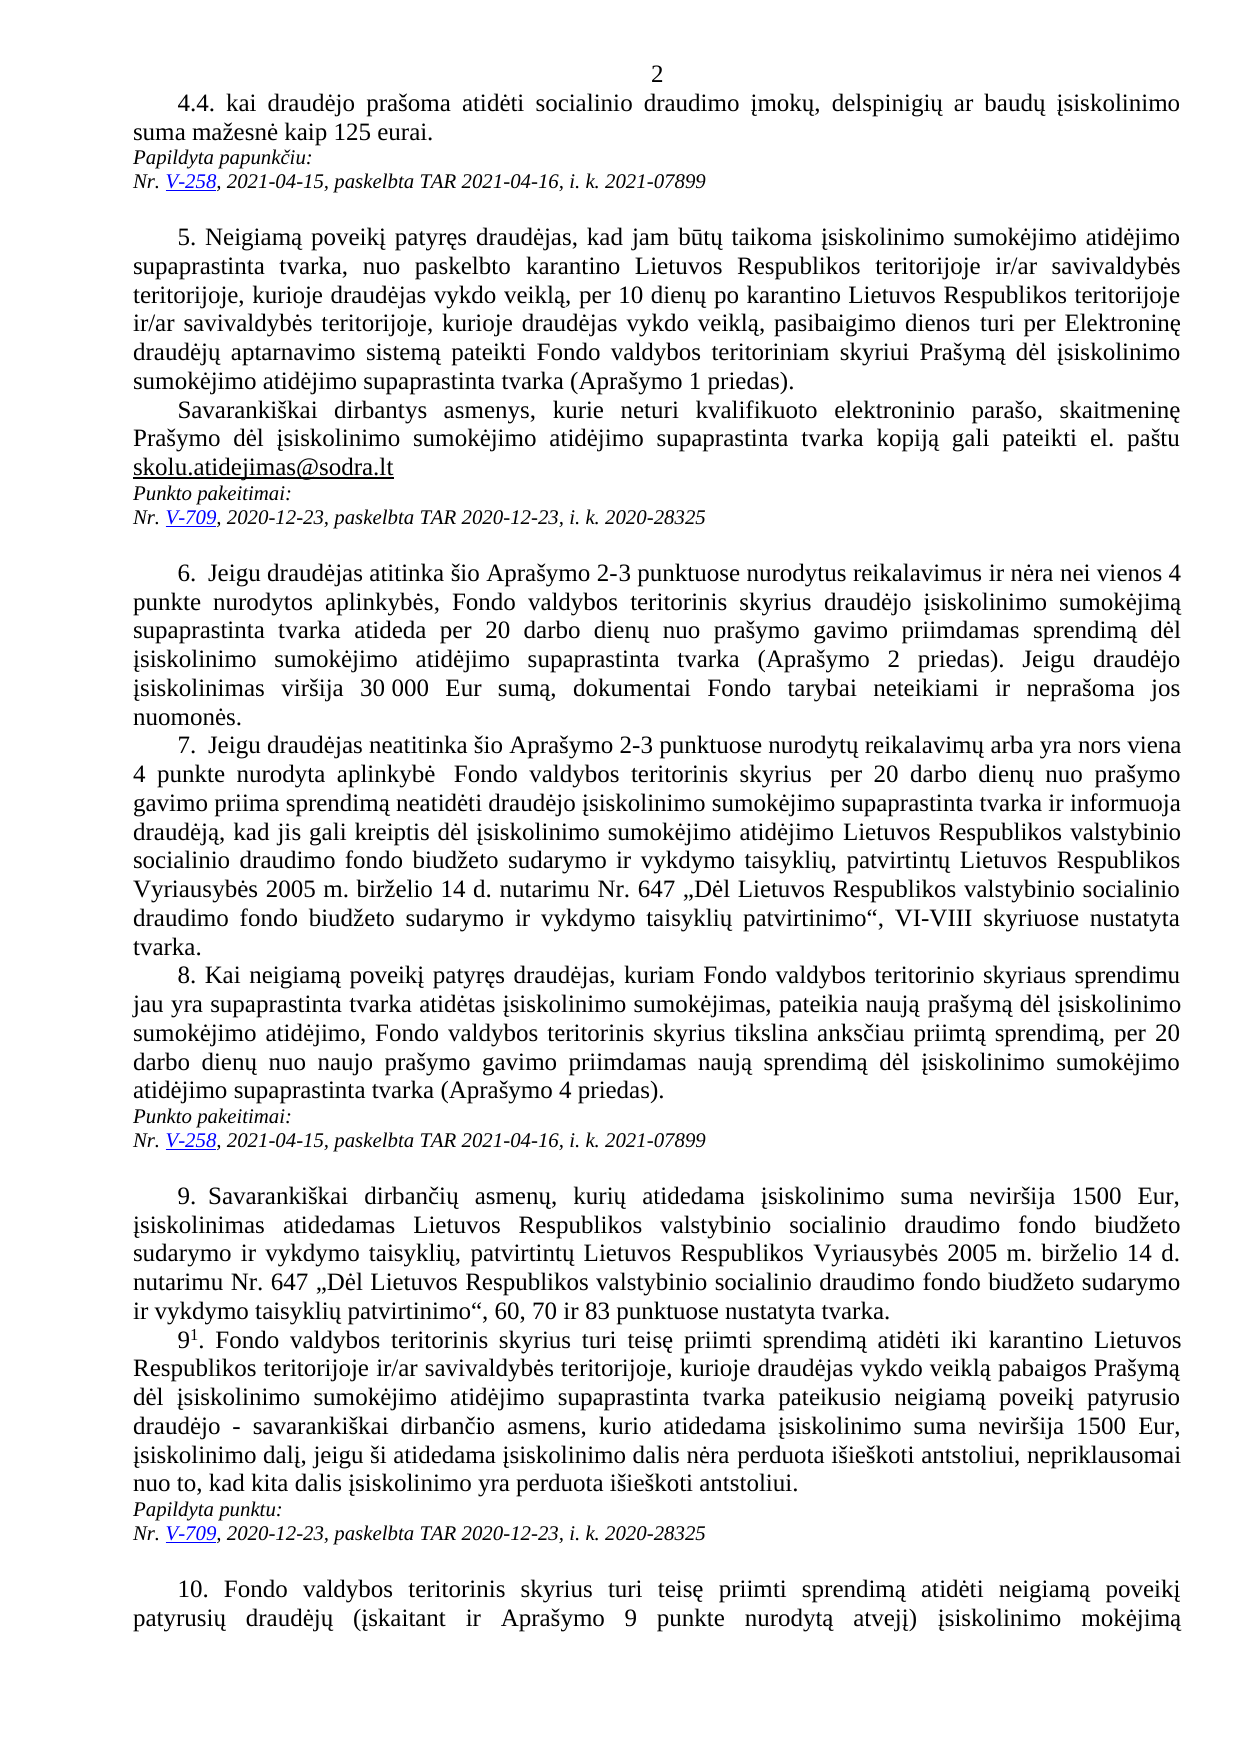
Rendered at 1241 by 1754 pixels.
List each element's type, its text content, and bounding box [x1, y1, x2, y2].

text Papildyta papunkčiu: [133, 145, 1181, 169]
text 5. Neigiamą poveikį patyręs draudėjas, kad jam būtų taikoma įsiskolinimo sumokėjimo atidėjimo supaprastinta tvarka, nuo paskelbto karantino Lietuvos Respublikos teritorijoje ir/ar savivaldybės teritorijoje, kurioje draudėjas vykdo veiklą, per 10 dienų po karantino Lietuvos Respublikos teritorijoje ir/ar savivaldybės teritorijoje, kurioje draudėjas vykdo veiklą, pasibaigimo dienos turi per Elektroninę draudėjų aptarnavimo sistemą pateikti Fondo valdybos teritoriniam skyriui Prašymą dėl įsiskolinimo sumokėjimo atidėjimo supaprastinta tvarka (Aprašymo 1 priedas). [133, 222, 1181, 395]
text Papildyta punktu: [133, 1497, 1181, 1521]
text 6. Jeigu draudėjas atitinka šio Aprašymo 2-3 punktuose nurodytus reikalavimus ir nėra nei vienos 4 punkte nurodytos aplinkybės, Fondo valdybos teritorinis skyrius draudėjo įsiskolinimo sumokėjimą supaprastinta tvarka atideda per 20 darbo dienų nuo prašymo gavimo priimdamas sprendimą dėl įsiskolinimo sumokėjimo atidėjimo supaprastinta tvarka (Aprašymo 2 priedas). Jeigu draudėjo įsiskolinimas viršija 30 000 Eur sumą, dokumentai Fondo tarybai neteikiami ir neprašoma jos nuomonės. [133, 558, 1181, 730]
text 10. Fondo valdybos teritorinis skyrius turi teisę priimti sprendimą atidėti neigiamą poveikį patyrusių draudėjų (įskaitant ir Aprašymo 9 punkte nurodytą atvejį) įsiskolinimo mokėjimą [133, 1574, 1181, 1632]
text Punkto pakeitimai: [133, 1104, 1181, 1128]
text 7. Jeigu draudėjas neatitinka šio Aprašymo 2-3 punktuose nurodytų reikalavimų arba yra nors viena 4 punkte nurodyta aplinkybė Fondo valdybos teritorinis skyrius per 20 darbo dienų nuo prašymo gavimo priima sprendimą neatidėti draudėjo įsiskolinimo sumokėjimo supaprastinta tvarka ir informuoja draudėją, kad jis gali kreiptis dėl įsiskolinimo sumokėjimo atidėjimo Lietuvos Respublikos valstybinio socialinio draudimo fondo biudžeto sudarymo ir vykdymo taisyklių, patvirtintų Lietuvos Respublikos Vyriausybės 2005 m. birželio 14 d. nutarimu Nr. 647 „Dėl Lietuvos Respublikos valstybinio socialinio draudimo fondo biudžeto sudarymo ir vykdymo taisyklių patvirtinimo“, VI-VIII skyriuose nustatyta tvarka. [133, 730, 1181, 960]
text 4.4. kai draudėjo prašoma atidėti socialinio draudimo įmokų, delspinigių ar baudų įsiskolinimo suma mažesnė kaip 125 eurai. [133, 88, 1181, 145]
text Nr. V-709, 2020-12-23, paskelbta TAR 2020-12-23, i. k. 2020-28325 [133, 1521, 1181, 1545]
text Savarankiškai dirbantys asmenys, kurie neturi kvalifikuoto elektroninio parašo, skaitmeninę Prašymo dėl įsiskolinimo sumokėjimo atidėjimo supaprastinta tvarka kopiją gali pateikti el. paštu skolu.atidejimas@sodra.lt [133, 395, 1181, 481]
text 8. Kai neigiamą poveikį patyręs draudėjas, kuriam Fondo valdybos teritorinio skyriaus sprendimu jau yra supaprastinta tvarka atidėtas įsiskolinimo sumokėjimas, pateikia naują prašymą dėl įsiskolinimo sumokėjimo atidėjimo, Fondo valdybos teritorinis skyrius tikslina anksčiau priimtą sprendimą, per 20 darbo dienų nuo naujo prašymo gavimo priimdamas naują sprendimą dėl įsiskolinimo sumokėjimo atidėjimo supaprastinta tvarka (Aprašymo 4 priedas). [133, 960, 1181, 1104]
text Punkto pakeitimai: [133, 481, 1181, 505]
text Nr. V-709, 2020-12-23, paskelbta TAR 2020-12-23, i. k. 2020-28325 [133, 505, 1181, 529]
text Nr. V-258, 2021-04-15, paskelbta TAR 2021-04-16, i. k. 2021-07899 [133, 169, 1181, 193]
text 91. Fondo valdybos teritorinis skyrius turi teisę priimti sprendimą atidėti iki karantino Lietuvos Respublikos teritorijoje ir/ar savivaldybės teritorijoje, kurioje draudėjas vykdo veiklą pabaigos Prašymą dėl įsiskolinimo sumokėjimo atidėjimo supaprastinta tvarka pateikusio neigiamą poveikį patyrusio draudėjo - savarankiškai dirbančio asmens, kurio atidedama įsiskolinimo suma neviršija 1500 Eur, įsiskolinimo dalį, jeigu ši atidedama įsiskolinimo dalis nėra perduota išieškoti antstoliui, nepriklausomai nuo to, kad kita dalis įsiskolinimo yra perduota išieškoti antstoliui. [133, 1325, 1181, 1497]
text 9. Savarankiškai dirbančių asmenų, kurių atidedama įsiskolinimo suma neviršija 1500 Eur, įsiskolinimas atidedamas Lietuvos Respublikos valstybinio socialinio draudimo fondo biudžeto sudarymo ir vykdymo taisyklių, patvirtintų Lietuvos Respublikos Vyriausybės 2005 m. birželio 14 d. nutarimu Nr. 647 „Dėl Lietuvos Respublikos valstybinio socialinio draudimo fondo biudžeto sudarymo ir vykdymo taisyklių patvirtinimo“, 60, 70 ir 83 punktuose nustatyta tvarka. [133, 1181, 1181, 1325]
text Nr. V-258, 2021-04-15, paskelbta TAR 2021-04-16, i. k. 2021-07899 [133, 1128, 1181, 1152]
